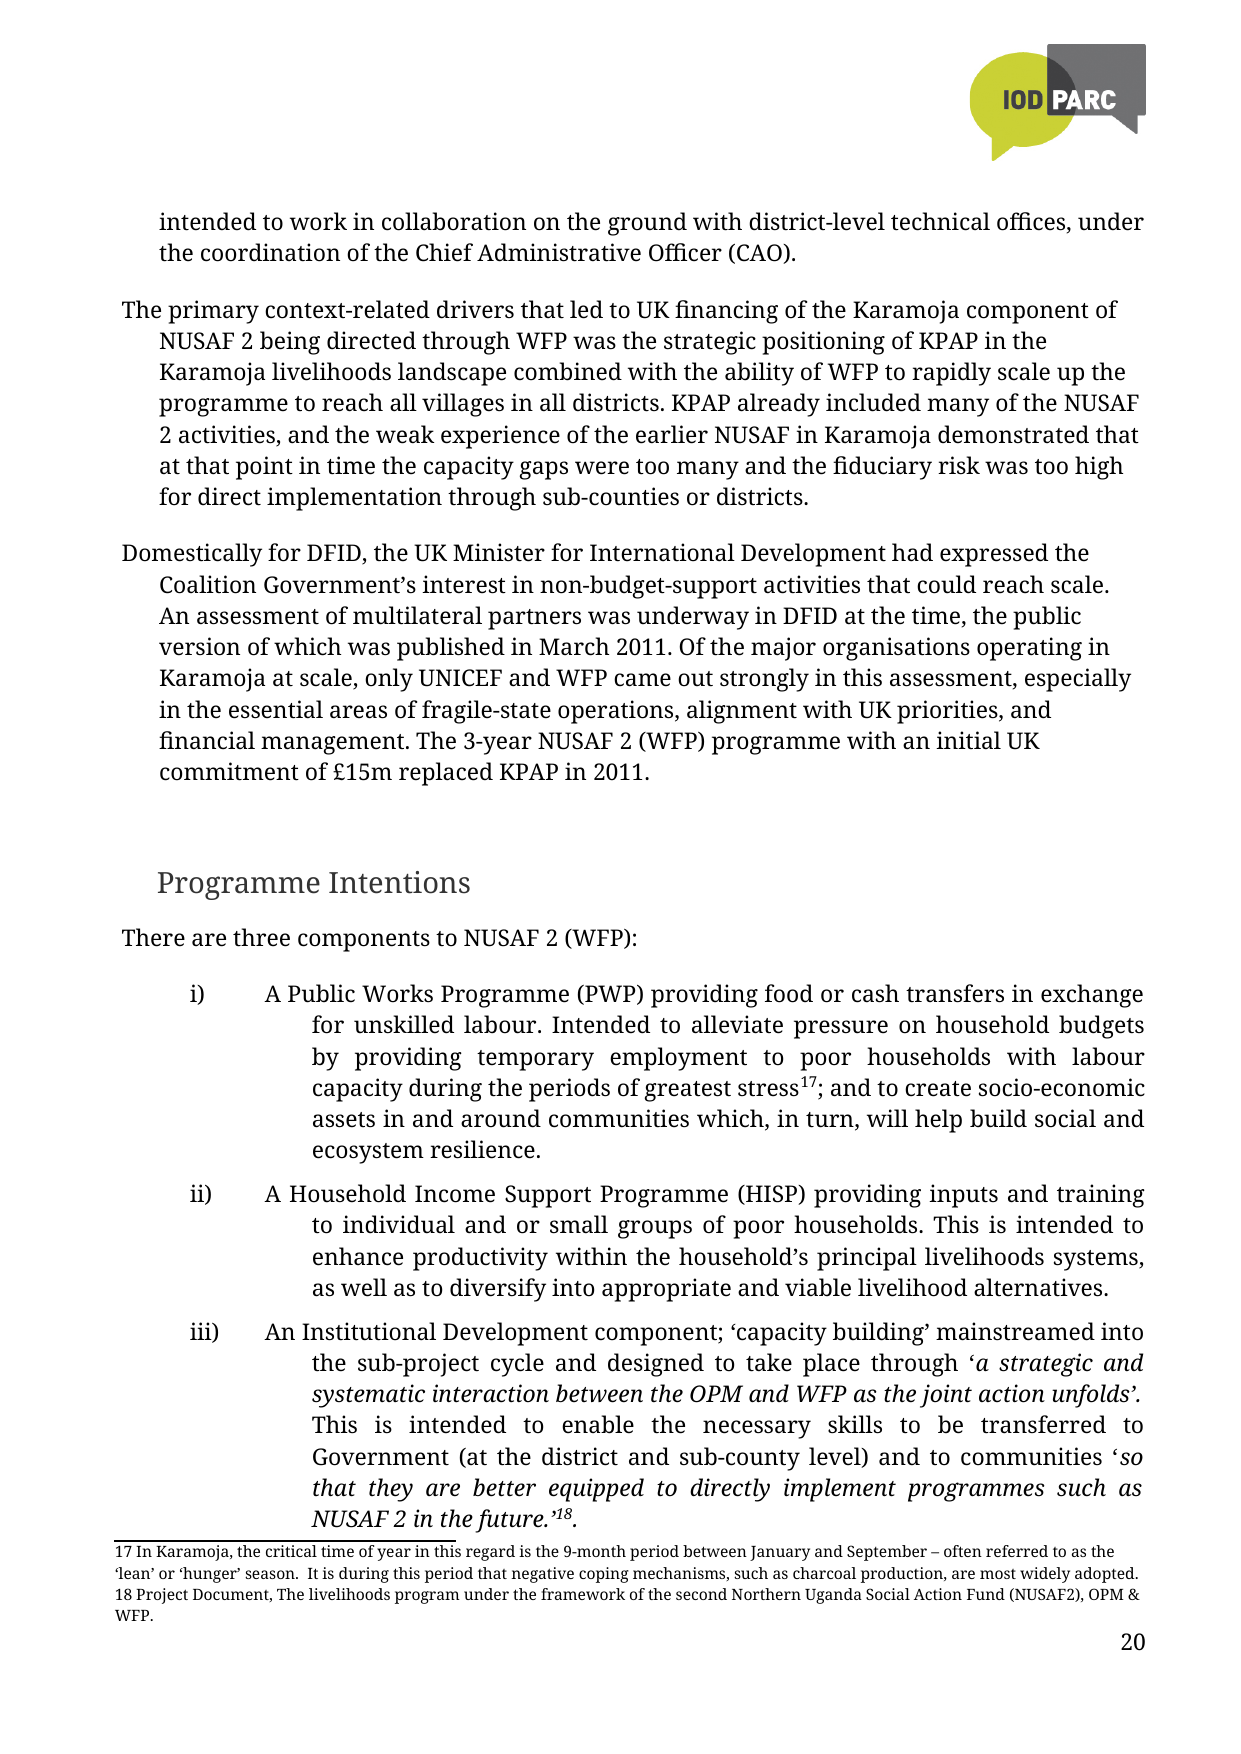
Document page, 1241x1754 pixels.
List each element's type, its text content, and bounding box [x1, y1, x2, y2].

list Project Document, The livelihoods program under the framework of the second Northern Uganda Social Action Fund (NUSAF2), OPM & WFP. [114, 1584, 1146, 1626]
list There are three components to NUSAF 2 (WFP): [121, 922, 1146, 953]
list In Karamoja, the critical time of year in this regard is the 9-month period between January and September – often referred to as the ‘lean’ or ‘hunger’ season. It is during this period that negative coping mechanisms, such as charcoal production, are most widely adopted. [114, 1541, 1146, 1584]
list A Household Income Support Programme (HISP) providing inputs and training to individual and or small groups of poor households. This is intended to enhance productivity within the household’s principal livelihoods systems, as well as to diversify into appropriate and viable livelihood alternatives. [189, 1178, 1146, 1303]
list The primary context-related drivers that led to UK financing of the Karamoja component of NUSAF 2 being directed through WFP was the strategic positioning of KPAP in the Karamoja livelihoods landscape combined with the ability of WFP to rapidly scale up the programme to reach all villages in all districts. KPAP already included many of the NUSAF 2 activities, and the weak experience of the earlier NUSAF in Karamoja demonstrated that at that point in time the capacity gaps were too many and the fiduciary risk was too high for direct implementation through sub-counties or districts. [121, 294, 1146, 512]
list An Institutional Development component; ‘capacity building’ mainstreamed into the sub-project cycle and designed to take place through ‘a strategic and systematic interaction between the OPM and WFP as the joint action unfolds’. This is intended to enable the necessary skills to be transferred to Government (at the district and sub-county level) and to communities ‘so that they are better equipped to directly implement programmes such as NUSAF 2 in the future.’. [189, 1316, 1146, 1534]
list Domestically for DFID, the UK Minister for International Development had expressed the Coalition Government’s interest in non-budget-support activities that could reach scale. An assessment of multilateral partners was underway in DFID at the time, the public version of which was published in March 2011. Of the major organisations operating in Karamoja at scale, only UNICEF and WFP came out strongly in this assessment, especially in the essential areas of fragile-state operations, alignment with UK priorities, and financial management. The 3-year NUSAF 2 (WFP) programme with an initial UK commitment of £15m replaced KPAP in 2011. [121, 537, 1146, 787]
subtitle Programme Intentions [114, 862, 1146, 902]
list intended to work in collaboration on the ground with district-level technical offices, under the coordination of the Chief Administrative Officer (CAO). [121, 206, 1146, 269]
list A Public Works Programme (PWP) providing food or cash transfers in exchange for unskilled labour. Intended to alleviate pressure on household budgets by providing temporary employment to poor households with labour capacity during the periods of greatest stress; and to create socio-economic assets in and around communities which, in turn, will help build social and ecosystem resilience. [189, 978, 1146, 1166]
